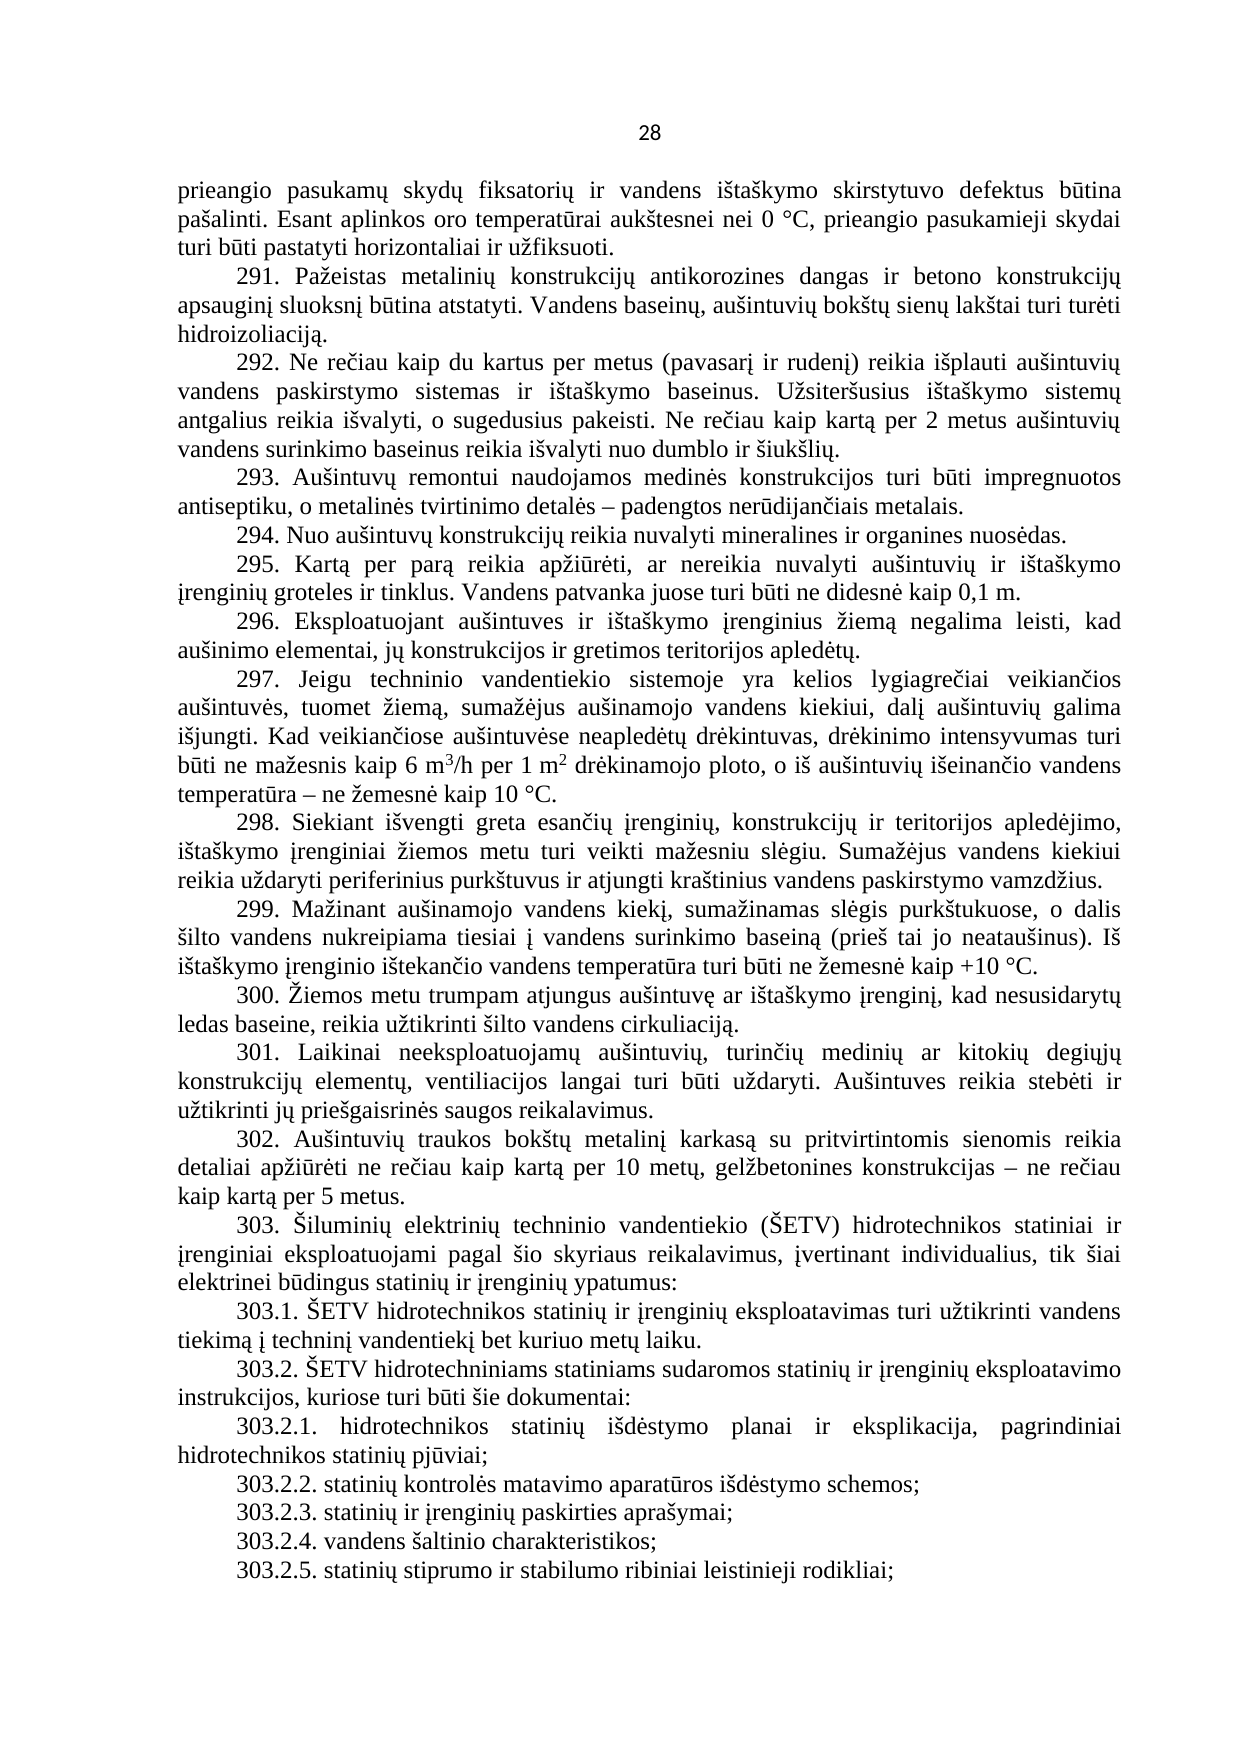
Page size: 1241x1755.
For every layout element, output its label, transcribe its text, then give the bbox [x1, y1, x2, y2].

text 293. Aušintuvų remontui naudojamos medinės konstrukcijos turi būti impregnuotos antiseptiku, o metalinės tvirtinimo detalės – padengtos nerūdijančiais metalais. [177, 462, 1122, 520]
text 294. Nuo aušintuvų konstrukcijų reikia nuvalyti mineralines ir organines nuosėdas. [177, 520, 1122, 549]
text 296. Eksploatuojant aušintuves ir ištaškymo įrenginius žiemą negalima leisti, kad aušinimo elementai, jų konstrukcijos ir gretimos teritorijos apledėtų. [177, 606, 1122, 664]
text 292. Ne rečiau kaip du kartus per metus (pavasarį ir rudenį) reikia išplauti aušintuvių vandens paskirstymo sistemas ir ištaškymo baseinus. Užsiteršusius ištaškymo sistemų antgalius reikia išvalyti, o sugedusius pakeisti. Ne rečiau kaip kartą per 2 metus aušintuvių vandens surinkimo baseinus reikia išvalyti nuo dumblo ir šiukšlių. [177, 347, 1122, 462]
text 302. Aušintuvių traukos bokštų metalinį karkasą su pritvirtintomis sienomis reikia detaliai apžiūrėti ne rečiau kaip kartą per 10 metų, gelžbetonines konstrukcijas – ne rečiau kaip kartą per 5 metus. [177, 1124, 1122, 1210]
text 303.1. ŠETV hidrotechnikos statinių ir įrenginių eksploatavimas turi užtikrinti vandens tiekimą į techninį vandentiekį bet kuriuo metų laiku. [177, 1296, 1122, 1354]
text 303.2.5. statinių stiprumo ir stabilumo ribiniai leistinieji rodikliai; [177, 1555, 1122, 1584]
text 303.2.3. statinių ir įrenginių paskirties aprašymai; [177, 1497, 1122, 1526]
text 297. Jeigu techninio vandentiekio sistemoje yra kelios lygiagrečiai veikiančios aušintuvės, tuomet žiemą, sumažėjus aušinamojo vandens kiekiui, dalį aušintuvių galima išjungti. Kad veikiančiose aušintuvėse neapledėtų drėkintuvas, drėkinimo intensyvumas turi būti ne mažesnis kaip 6 m3/h per 1 m2 drėkinamojo ploto, o iš aušintuvių išeinančio vandens temperatūra – ne žemesnė kaip 10 °C. [177, 664, 1122, 807]
text 303.2.2. statinių kontrolės matavimo aparatūros išdėstymo schemos; [177, 1469, 1122, 1497]
text 299. Mažinant aušinamojo vandens kiekį, sumažinamas slėgis purkštukuose, o dalis šilto vandens nukreipiama tiesiai į vandens surinkimo baseiną (prieš tai jo neataušinus). Iš ištaškymo įrenginio ištekančio vandens temperatūra turi būti ne žemesnė kaip +10 °C. [177, 894, 1122, 980]
text 303.2. ŠETV hidrotechniniams statiniams sudaromos statinių ir įrenginių eksploatavimo instrukcijos, kuriose turi būti šie dokumentai: [177, 1354, 1122, 1411]
text 301. Laikinai neeksploatuojamų aušintuvių, turinčių medinių ar kitokių degiųjų konstrukcijų elementų, ventiliacijos langai turi būti uždaryti. Aušintuves reikia stebėti ir užtikrinti jų priešgaisrinės saugos reikalavimus. [177, 1037, 1122, 1124]
text 300. Žiemos metu trumpam atjungus aušintuvę ar ištaškymo įrenginį, kad nesusidarytų ledas baseine, reikia užtikrinti šilto vandens cirkuliaciją. [177, 980, 1122, 1037]
text 303. Šiluminių elektrinių techninio vandentiekio (ŠETV) hidrotechnikos statiniai ir įrenginiai eksploatuojami pagal šio skyriaus reikalavimus, įvertinant individualius, tik šiai elektrinei būdingus statinių ir įrenginių ypatumus: [177, 1210, 1122, 1296]
text 295. Kartą per parą reikia apžiūrėti, ar nereikia nuvalyti aušintuvių ir ištaškymo įrenginių groteles ir tinklus. Vandens patvanka juose turi būti ne didesnė kaip 0,1 m. [177, 549, 1122, 606]
text 303.2.1. hidrotechnikos statinių išdėstymo planai ir eksplikacija, pagrindiniai hidrotechnikos statinių pjūviai; [177, 1411, 1122, 1469]
text prieangio pasukamų skydų fiksatorių ir vandens ištaškymo skirstytuvo defektus būtina pašalinti. Esant aplinkos oro temperatūrai aukštesnei nei 0 °C, prieangio pasukamieji skydai turi būti pastatyti horizontaliai ir užfiksuoti. [177, 175, 1122, 261]
text 291. Pažeistas metalinių konstrukcijų antikorozines dangas ir betono konstrukcijų apsauginį sluoksnį būtina atstatyti. Vandens baseinų, aušintuvių bokštų sienų lakštai turi turėti hidroizoliaciją. [177, 261, 1122, 347]
text 303.2.4. vandens šaltinio charakteristikos; [177, 1526, 1122, 1555]
text 298. Siekiant išvengti greta esančių įrenginių, konstrukcijų ir teritorijos apledėjimo, ištaškymo įrenginiai žiemos metu turi veikti mažesniu slėgiu. Sumažėjus vandens kiekiui reikia uždaryti periferinius purkštuvus ir atjungti kraštinius vandens paskirstymo vamzdžius. [177, 807, 1122, 894]
